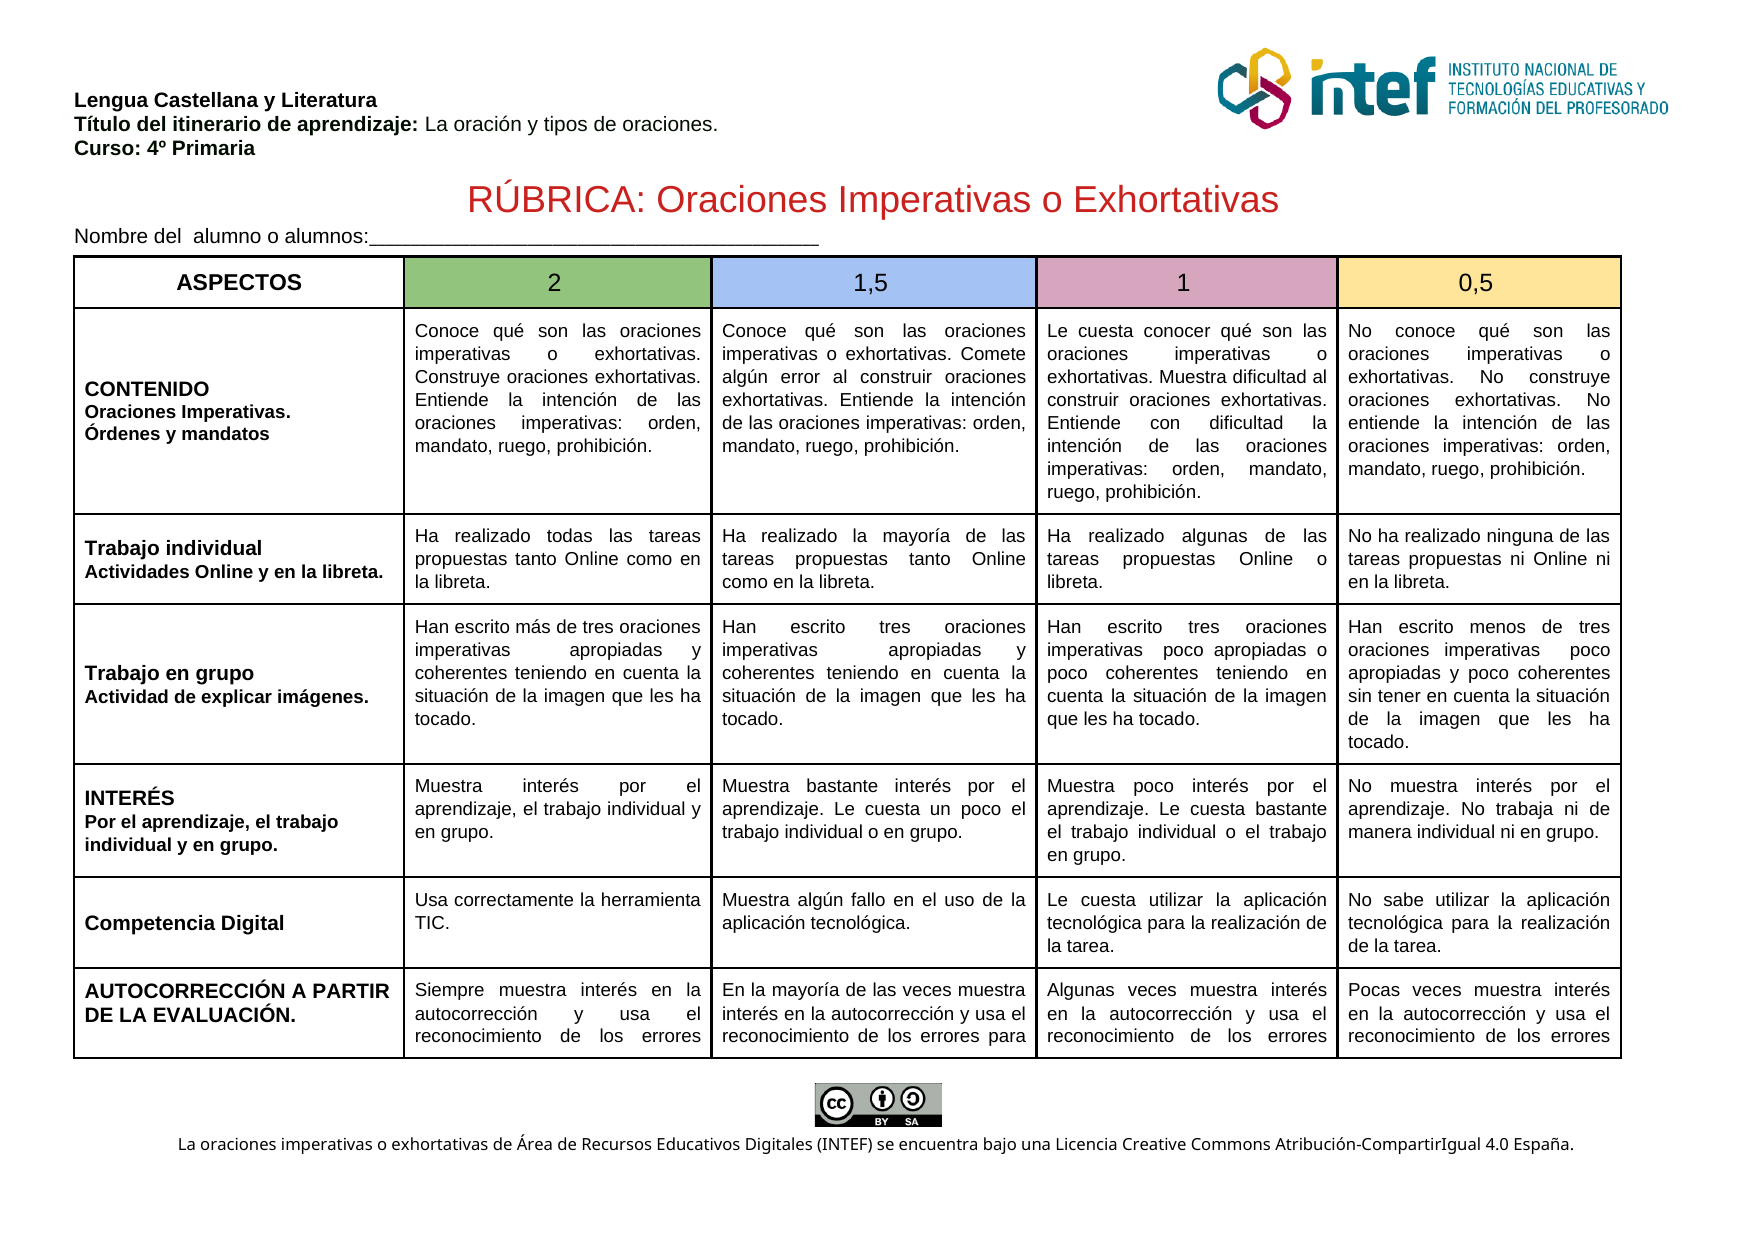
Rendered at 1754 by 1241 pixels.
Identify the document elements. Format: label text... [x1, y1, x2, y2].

table_cell No conoce qué son las oraciones imperativas o exhortativas. No construye oraciones exhortativas. No entiende la intención de las oraciones imperativas: orden, mandato, ruego, prohibición. [1339, 309, 1620, 513]
table_cell Le cuesta utilizar la aplicación tecnológica para la realización de la tarea. [1038, 878, 1336, 967]
table_cell Ha realizado algunas de las tareas propuestas Online o libreta. [1038, 515, 1336, 603]
table_cell Trabajo individual Actividades Online y en la libreta. [75, 515, 403, 603]
table_cell Conoce qué son las oraciones imperativas o exhortativas. Comete algún error al construir oraciones exhortativas. Entiende la intención de las oraciones imperativas: orden, mandato, ruego, prohibición. [713, 309, 1035, 513]
text Nombre del alumno o alumnos:______________________________________________________ [74, 223, 1683, 249]
picture [1202, 36, 1683, 141]
table_cell Ha realizado la mayoría de las tareas propuestas tanto Online como en la libreta. [713, 515, 1035, 603]
table_cell AUTOCORRECCIÓN A PARTIR DE LA EVALUACIÓN. [75, 969, 403, 1057]
table_cell Conoce qué son las oraciones imperativas o exhortativas. Construye oraciones exhortativas. Entiende la intención de las oraciones imperativas: orden, mandato, ruego, prohibición. [405, 309, 710, 513]
text RÚBRICA: Oraciones Imperativas o Exhortativas [74, 177, 1672, 220]
table_cell Muestra interés por el aprendizaje, el trabajo individual y en grupo. [405, 765, 710, 876]
table_header 2 [405, 258, 710, 307]
table_cell No muestra interés por el aprendizaje. No trabaja ni de manera individual ni en grupo. [1339, 765, 1620, 876]
table_header 1 [1038, 258, 1336, 307]
table_cell INTERÉS Por el aprendizaje, el trabajo individual y en grupo. [75, 765, 403, 876]
table_cell Muestra bastante interés por el aprendizaje. Le cuesta un poco el trabajo individual o en grupo. [713, 765, 1035, 876]
table_cell No sabe utilizar la aplicación tecnológica para la realización de la tarea. [1339, 878, 1620, 967]
table_cell Muestra algún fallo en el uso de la aplicación tecnológica. [713, 878, 1035, 967]
table_header 0,5 [1339, 258, 1620, 307]
table_cell Pocas veces muestra interés en la autocorrección y usa el reconocimiento de los errores [1339, 969, 1620, 1057]
table_cell Le cuesta conocer qué son las oraciones imperativas o exhortativas. Muestra dificultad al construir oraciones exhortativas. Entiende con dificultad la intención de las oraciones imperativas: orden, mandato, ruego, prohibición. [1038, 309, 1336, 513]
table_cell CONTENIDO Oraciones Imperativas. Órdenes y mandatos [75, 309, 403, 513]
table_header ASPECTOS [75, 258, 403, 307]
table_cell Han escrito tres oraciones imperativas apropiadas y coherentes teniendo en cuenta la situación de la imagen que les ha tocado. [713, 605, 1035, 763]
table_cell Trabajo en grupo Actividad de explicar imágenes. [75, 605, 403, 763]
table_cell Han escrito tres oraciones imperativas poco apropiadas o poco coherentes teniendo en cuenta la situación de la imagen que les ha tocado. [1038, 605, 1336, 763]
table_cell Usa correctamente la herramienta TIC. [405, 878, 710, 967]
table_cell Muestra poco interés por el aprendizaje. Le cuesta bastante el trabajo individual o el trabajo en grupo. [1038, 765, 1336, 876]
table_cell Competencia Digital [75, 878, 403, 967]
picture [819, 1087, 943, 1128]
table_cell Ha realizado todas las tareas propuestas tanto Online como en la libreta. [405, 515, 710, 603]
table_cell No ha realizado ninguna de las tareas propuestas ni Online ni en la libreta. [1339, 515, 1620, 603]
table_cell En la mayoría de las veces muestra interés en la autocorrección y usa el reconocimiento de los errores para [713, 969, 1035, 1057]
table_cell Algunas veces muestra interés en la autocorrección y usa el reconocimiento de los errores [1038, 969, 1336, 1057]
table_header 1,5 [713, 258, 1035, 307]
table_cell Han escrito más de tres oraciones imperativas apropiadas y coherentes teniendo en cuenta la situación de la imagen que les ha tocado. [405, 605, 710, 763]
table_cell Han escrito menos de tres oraciones imperativas poco apropiadas y poco coherentes sin tener en cuenta la situación de la imagen que les ha tocado. [1339, 605, 1620, 763]
table_cell Siempre muestra interés en la autocorrección y usa el reconocimiento de los errores [405, 969, 710, 1057]
